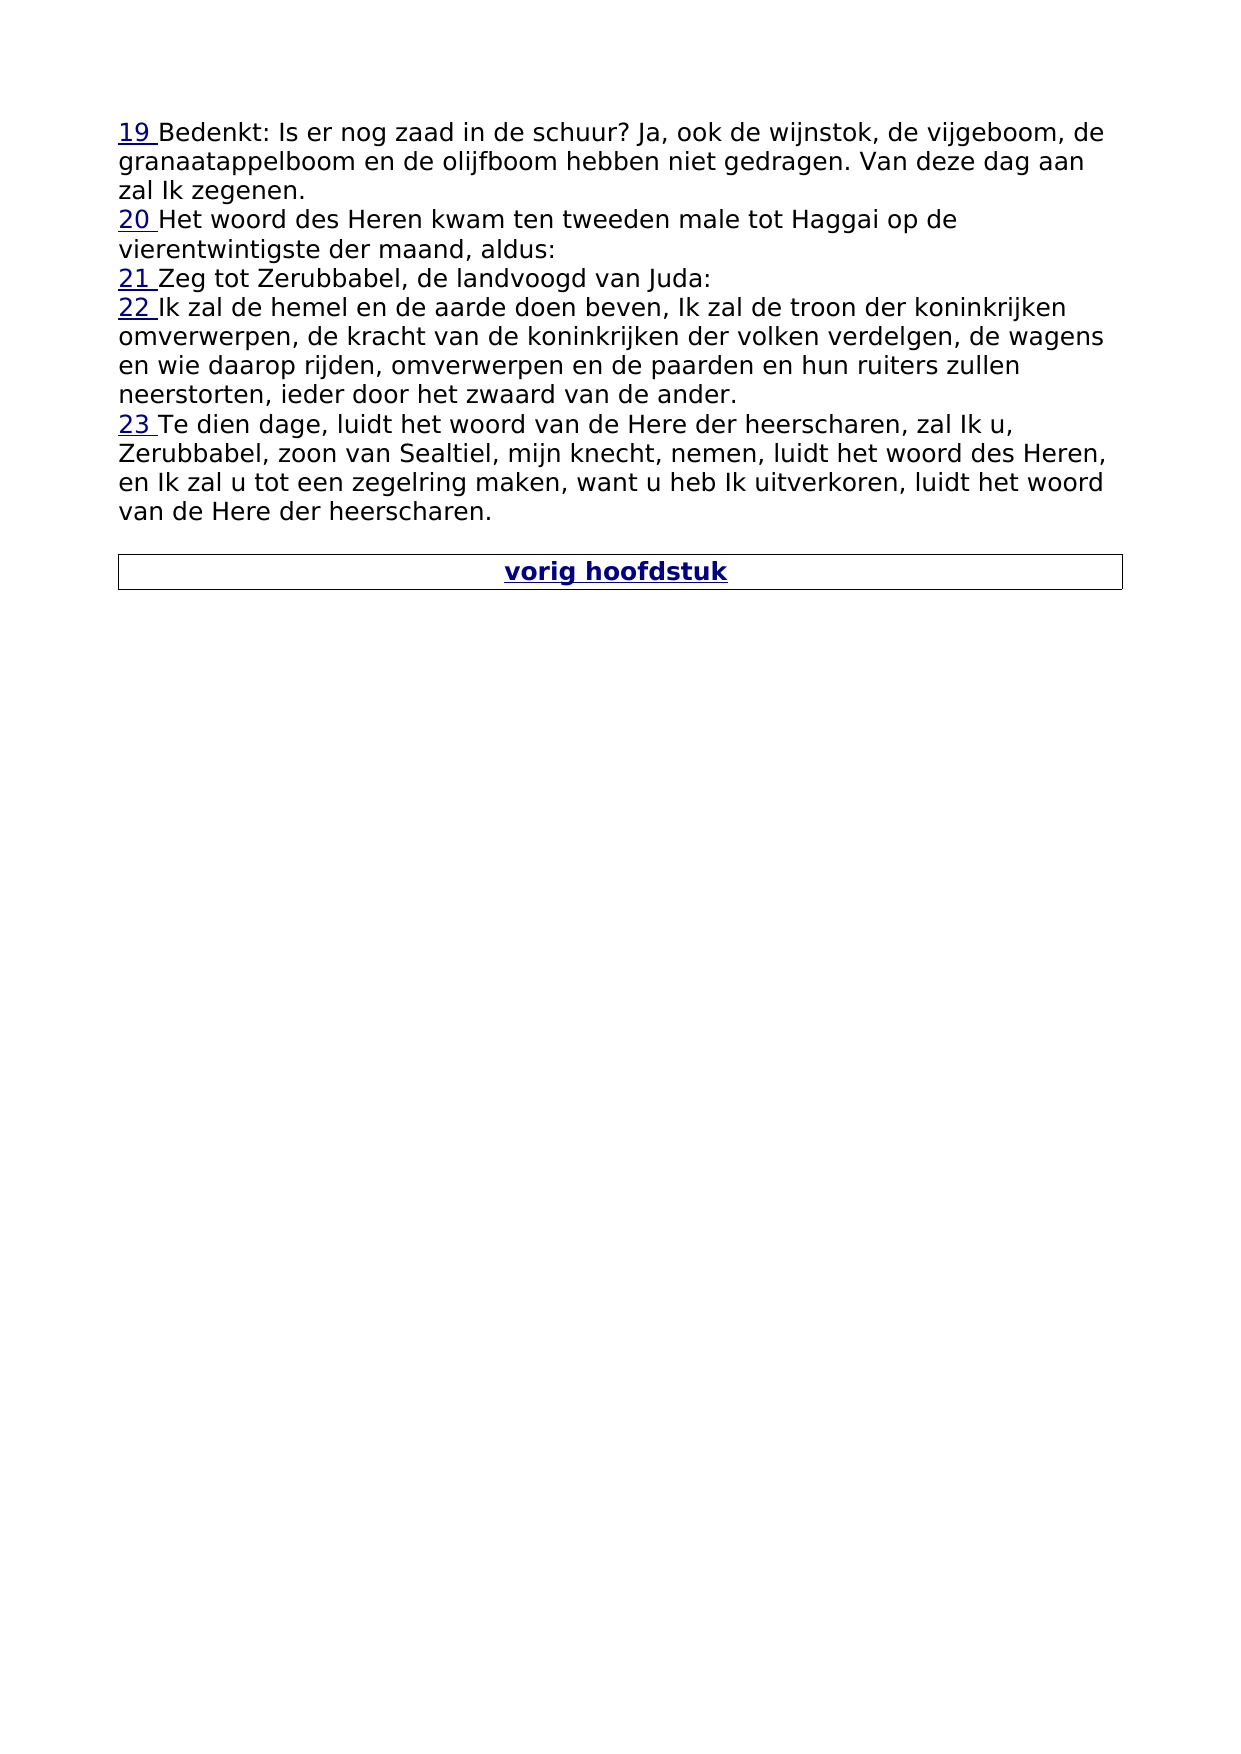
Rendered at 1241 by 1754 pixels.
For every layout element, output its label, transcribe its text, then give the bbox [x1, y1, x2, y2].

text 19 Bedenkt: Is er nog zaad in de schuur? Ja, ook de wijnstok, de vijgeboom, de granaatappelboom en de olijfboom hebben niet gedragen. Van deze dag aan zal Ik zegenen. 20 Het woord des Heren kwam ten tweeden male tot Haggai op de vierentwintigste der maand, aldus: 21 Zeg tot Zerubbabel, de landvoogd van Juda: 22 Ik zal de hemel en de aarde doen beven, Ik zal de troon der koninkrijken omverwerpen, de kracht van de koninkrijken der volken verdelgen, de wagens en wie daarop rijden, omverwerpen en de paarden en hun ruiters zullen neerstorten, ieder door het zwaard van de ander. 23 Te dien dage, luidt het woord van de Here der heerscharen, zal Ik u, Zerubbabel, zoon van Sealtiel, mijn knecht, nemen, luidt het woord des Heren, en Ik zal u tot een zegelring maken, want u heb Ik uitverkoren, luidt het woord van de Here der heerscharen. [118, 118, 1122, 526]
table_header vorig hoofdstuk [119, 555, 1122, 589]
